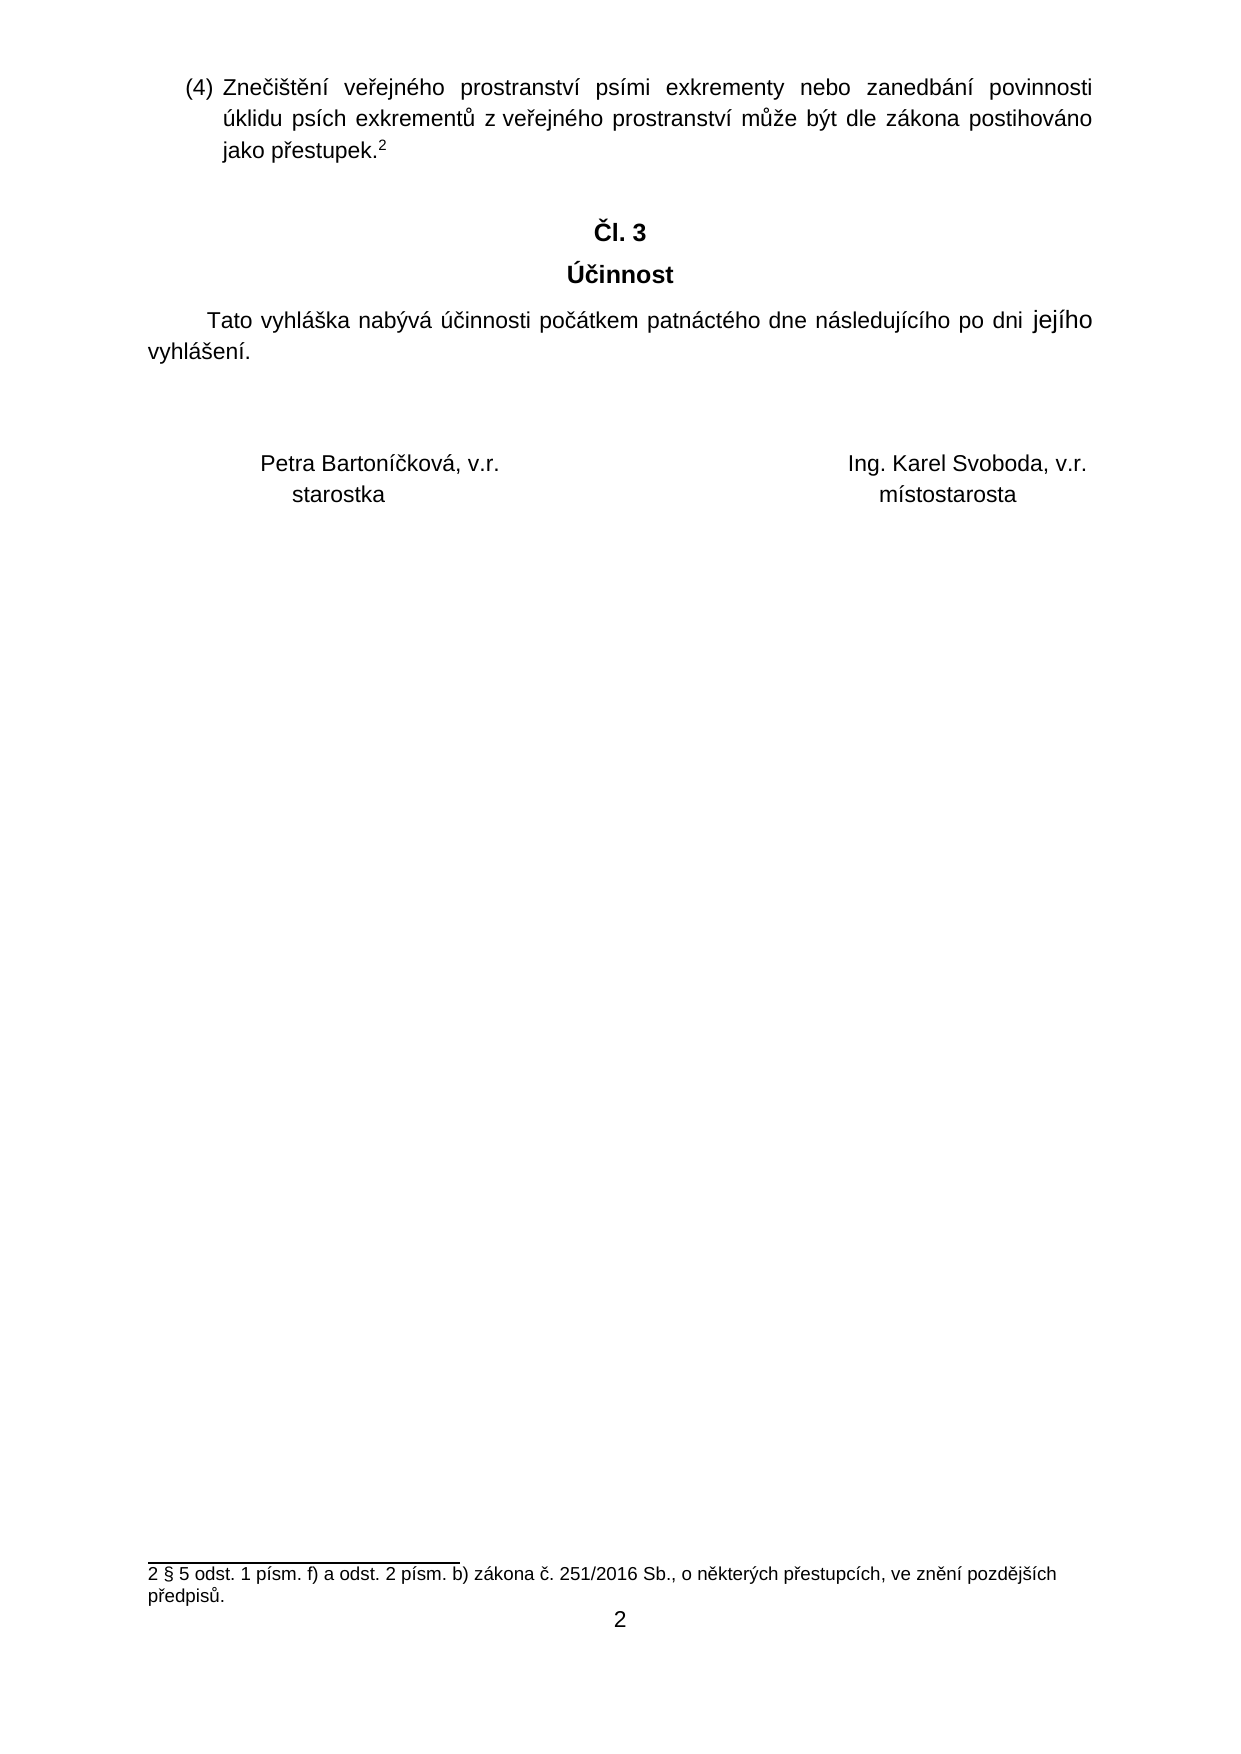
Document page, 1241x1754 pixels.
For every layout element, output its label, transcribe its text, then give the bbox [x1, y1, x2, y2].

list Znečištění veřejného prostranství psími exkrementy nebo zanedbání povinnosti úklidu psích exkrementů z veřejného prostranství může být dle zákona postihováno jako přestupek. [185, 74, 1093, 163]
text Petra Bartoníčková, v.r. Ing. Karel Svoboda, v.r. [148, 449, 1093, 476]
text starostka místostarosta [148, 481, 1093, 507]
text Účinnost [148, 260, 1093, 288]
text Čl. 3 [148, 218, 1093, 247]
list § 5 odst. 1 písm. f) a odst. 2 písm. b) zákona č. 251/2016 Sb., o některých přestupcích, ve znění pozdějších předpisů. [148, 1563, 1093, 1606]
text Tato vyhláška nabývá účinnosti počátkem patnáctého dne následujícího po dni jejího vyhlášení. [148, 305, 1093, 364]
